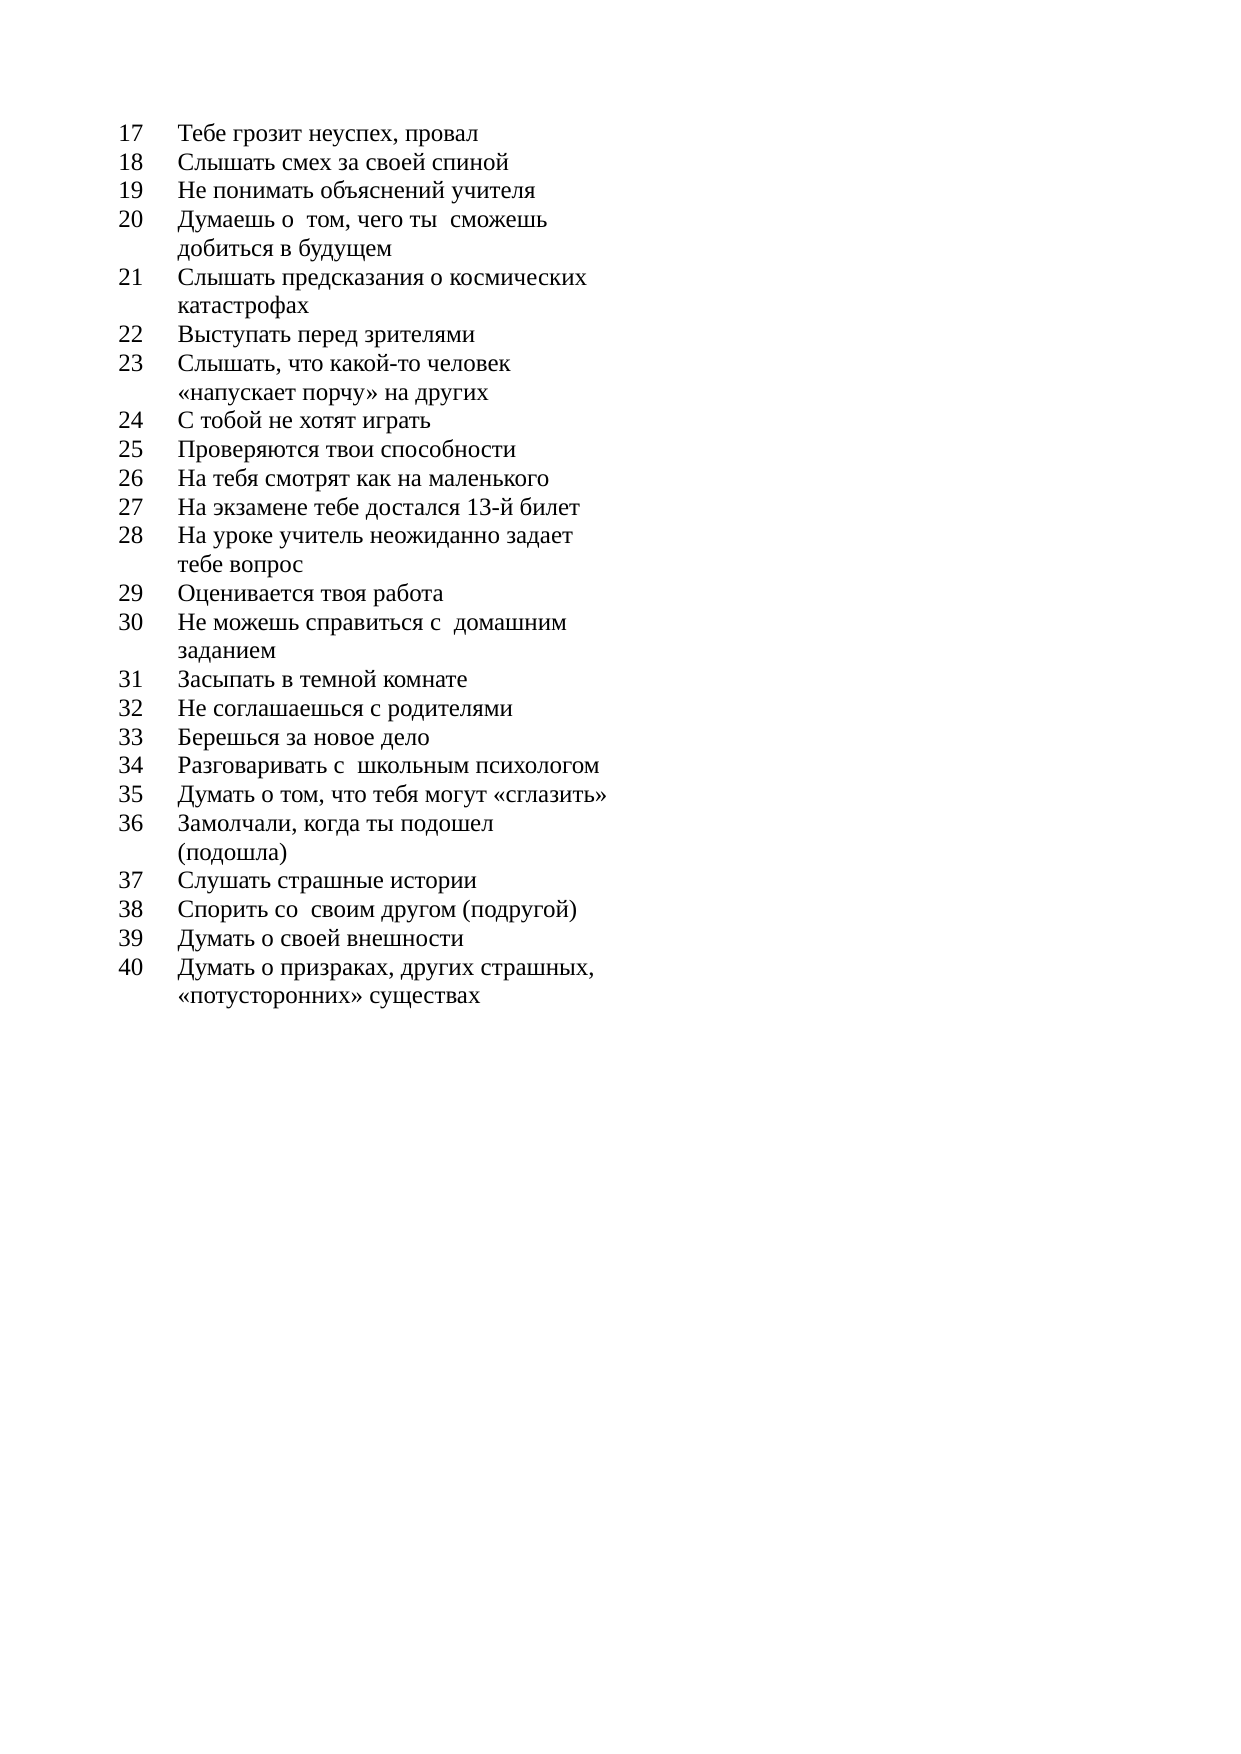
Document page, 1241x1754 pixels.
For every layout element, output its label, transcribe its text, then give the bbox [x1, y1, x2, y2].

table_cell Тебе грозит неуспех, провал [178, 118, 609, 147]
table_cell [609, 406, 715, 434]
table_cell [828, 866, 934, 894]
table_cell Думаешь о том, чего ты сможешь добиться в будущем [178, 204, 609, 262]
table_cell [609, 664, 715, 693]
table_cell [934, 521, 1034, 578]
table_cell [934, 434, 1034, 463]
table_cell [1034, 751, 1123, 779]
table_cell [609, 348, 715, 406]
table_cell 24 [118, 406, 177, 434]
table_cell Думать о том, что тебя могут «сглазить» [178, 779, 609, 808]
table_cell Думать о призраках, других страшных, «потусторонних» существах [178, 952, 609, 1009]
table_cell Слышать, что какой-то человек «напускает порчу» на других [178, 348, 609, 406]
table_cell Не можешь справиться с домашним заданием [178, 607, 609, 664]
table_cell [828, 607, 934, 664]
table_cell [609, 147, 715, 176]
table_cell [609, 204, 715, 262]
table_cell 40 [118, 952, 177, 1009]
table_cell [828, 406, 934, 434]
table_cell [609, 434, 715, 463]
table_cell 37 [118, 866, 177, 894]
table_cell 17 [118, 118, 177, 147]
table_cell [715, 808, 827, 866]
table_cell [715, 779, 827, 808]
table_cell [1034, 434, 1123, 463]
table_cell Проверяются твои способности [178, 434, 609, 463]
table_cell [609, 176, 715, 204]
table_cell Не понимать объяснений учителя [178, 176, 609, 204]
table_cell 36 [118, 808, 177, 866]
table_cell [934, 722, 1034, 751]
table_cell [609, 952, 715, 1009]
table_cell [934, 952, 1034, 1009]
table_cell [934, 607, 1034, 664]
table_cell [1034, 894, 1123, 923]
table_cell 20 [118, 204, 177, 262]
table_cell [715, 521, 827, 578]
table_cell Берешься за новое дело [178, 722, 609, 751]
table_cell [1034, 664, 1123, 693]
table_cell [828, 176, 934, 204]
table_cell [609, 262, 715, 319]
table_cell [828, 348, 934, 406]
table_cell [828, 147, 934, 176]
table_cell [609, 779, 715, 808]
table_cell [1034, 406, 1123, 434]
table_cell [715, 578, 827, 607]
table_cell [609, 693, 715, 722]
table_cell [609, 521, 715, 578]
table_cell Разговаривать с школьным психологом [178, 751, 609, 779]
table_cell [828, 923, 934, 952]
table_cell [609, 751, 715, 779]
table_cell [1034, 722, 1123, 751]
table_cell [828, 779, 934, 808]
table_cell [715, 952, 827, 1009]
table_cell [828, 204, 934, 262]
table_cell [1034, 521, 1123, 578]
table_cell [934, 779, 1034, 808]
table_cell [1034, 118, 1123, 147]
table_cell Думать о своей внешности [178, 923, 609, 952]
table_cell Слышать предсказания о космических катастрофах [178, 262, 609, 319]
table_cell [934, 176, 1034, 204]
table_cell 28 [118, 521, 177, 578]
table_cell [715, 434, 827, 463]
table_cell [715, 406, 827, 434]
table_cell [1034, 607, 1123, 664]
table_cell [828, 894, 934, 923]
table_cell [715, 607, 827, 664]
table_cell Оценивается твоя работа [178, 578, 609, 607]
table_cell [934, 204, 1034, 262]
table_cell Выступать перед зрителями [178, 319, 609, 348]
table_cell [1034, 693, 1123, 722]
table_cell [1034, 923, 1123, 952]
table_cell [1034, 866, 1123, 894]
table_cell [1034, 808, 1123, 866]
table_cell 34 [118, 751, 177, 779]
table_cell [715, 262, 827, 319]
table_cell 30 [118, 607, 177, 664]
table_cell 22 [118, 319, 177, 348]
table_cell [1034, 463, 1123, 492]
table_cell [828, 521, 934, 578]
table_cell [609, 808, 715, 866]
table_cell [609, 894, 715, 923]
table_cell Спорить со своим другом (подругой) [178, 894, 609, 923]
table_cell Слушать страшные истории [178, 866, 609, 894]
table_cell [715, 204, 827, 262]
table_cell [715, 923, 827, 952]
table_cell [715, 866, 827, 894]
table_cell [609, 866, 715, 894]
table_cell [715, 319, 827, 348]
table_cell [609, 319, 715, 348]
table_cell [934, 348, 1034, 406]
table_cell [1034, 204, 1123, 262]
table_cell На экзамене тебе достался 13-й билет [178, 492, 609, 521]
table_cell [609, 463, 715, 492]
table_cell На уроке учитель неожиданно задает тебе вопрос [178, 521, 609, 578]
table_cell [1034, 492, 1123, 521]
table_cell 26 [118, 463, 177, 492]
table_cell [934, 319, 1034, 348]
table_cell [609, 118, 715, 147]
table_cell [609, 722, 715, 751]
table_cell [828, 319, 934, 348]
table_cell [715, 751, 827, 779]
table_cell [934, 866, 1034, 894]
table_cell [609, 607, 715, 664]
table_cell [828, 578, 934, 607]
table_cell [1034, 779, 1123, 808]
table_cell Засыпать в темной комнате [178, 664, 609, 693]
table_cell 21 [118, 262, 177, 319]
table_cell На тебя смотрят как на маленького [178, 463, 609, 492]
table_cell [715, 693, 827, 722]
table_cell 25 [118, 434, 177, 463]
table_cell [934, 578, 1034, 607]
table_cell [934, 463, 1034, 492]
table_cell С тобой не хотят играть [178, 406, 609, 434]
table_cell [715, 664, 827, 693]
table_cell 35 [118, 779, 177, 808]
table_cell [715, 147, 827, 176]
table_cell 19 [118, 176, 177, 204]
table_cell [934, 923, 1034, 952]
table_cell [609, 492, 715, 521]
table_cell [828, 693, 934, 722]
table_cell [934, 262, 1034, 319]
table_cell [1034, 319, 1123, 348]
table_cell [828, 434, 934, 463]
table_cell [715, 348, 827, 406]
table_cell [715, 894, 827, 923]
table_cell 29 [118, 578, 177, 607]
table_cell [828, 664, 934, 693]
table_cell [715, 492, 827, 521]
table_cell Не соглашаешься с родителями [178, 693, 609, 722]
table_cell [934, 693, 1034, 722]
table_cell 39 [118, 923, 177, 952]
table_cell [934, 664, 1034, 693]
table_cell [934, 406, 1034, 434]
table_cell [1034, 176, 1123, 204]
table_cell [828, 118, 934, 147]
table_cell [828, 463, 934, 492]
table_cell 33 [118, 722, 177, 751]
table_cell [828, 751, 934, 779]
table_cell [715, 118, 827, 147]
table_cell [828, 952, 934, 1009]
table_cell 31 [118, 664, 177, 693]
table_cell [934, 808, 1034, 866]
table_cell [1034, 578, 1123, 607]
table_cell [609, 923, 715, 952]
table_cell Замолчали, когда ты подошел (подошла) [178, 808, 609, 866]
table_cell [934, 492, 1034, 521]
table_cell 32 [118, 693, 177, 722]
table_cell Слышать смех за своей спиной [178, 147, 609, 176]
table_cell 27 [118, 492, 177, 521]
table_cell [934, 751, 1034, 779]
table_cell [828, 722, 934, 751]
table_cell [934, 147, 1034, 176]
table_cell [828, 808, 934, 866]
table_cell 23 [118, 348, 177, 406]
table_cell [828, 492, 934, 521]
table_cell [1034, 952, 1123, 1009]
table_cell [934, 118, 1034, 147]
table_cell [715, 176, 827, 204]
table_cell 38 [118, 894, 177, 923]
table_cell 18 [118, 147, 177, 176]
table_cell [715, 722, 827, 751]
table_cell [1034, 348, 1123, 406]
table_cell [828, 262, 934, 319]
table_cell [1034, 147, 1123, 176]
table_cell [1034, 262, 1123, 319]
table_cell [609, 578, 715, 607]
table_cell [934, 894, 1034, 923]
table_cell [715, 463, 827, 492]
